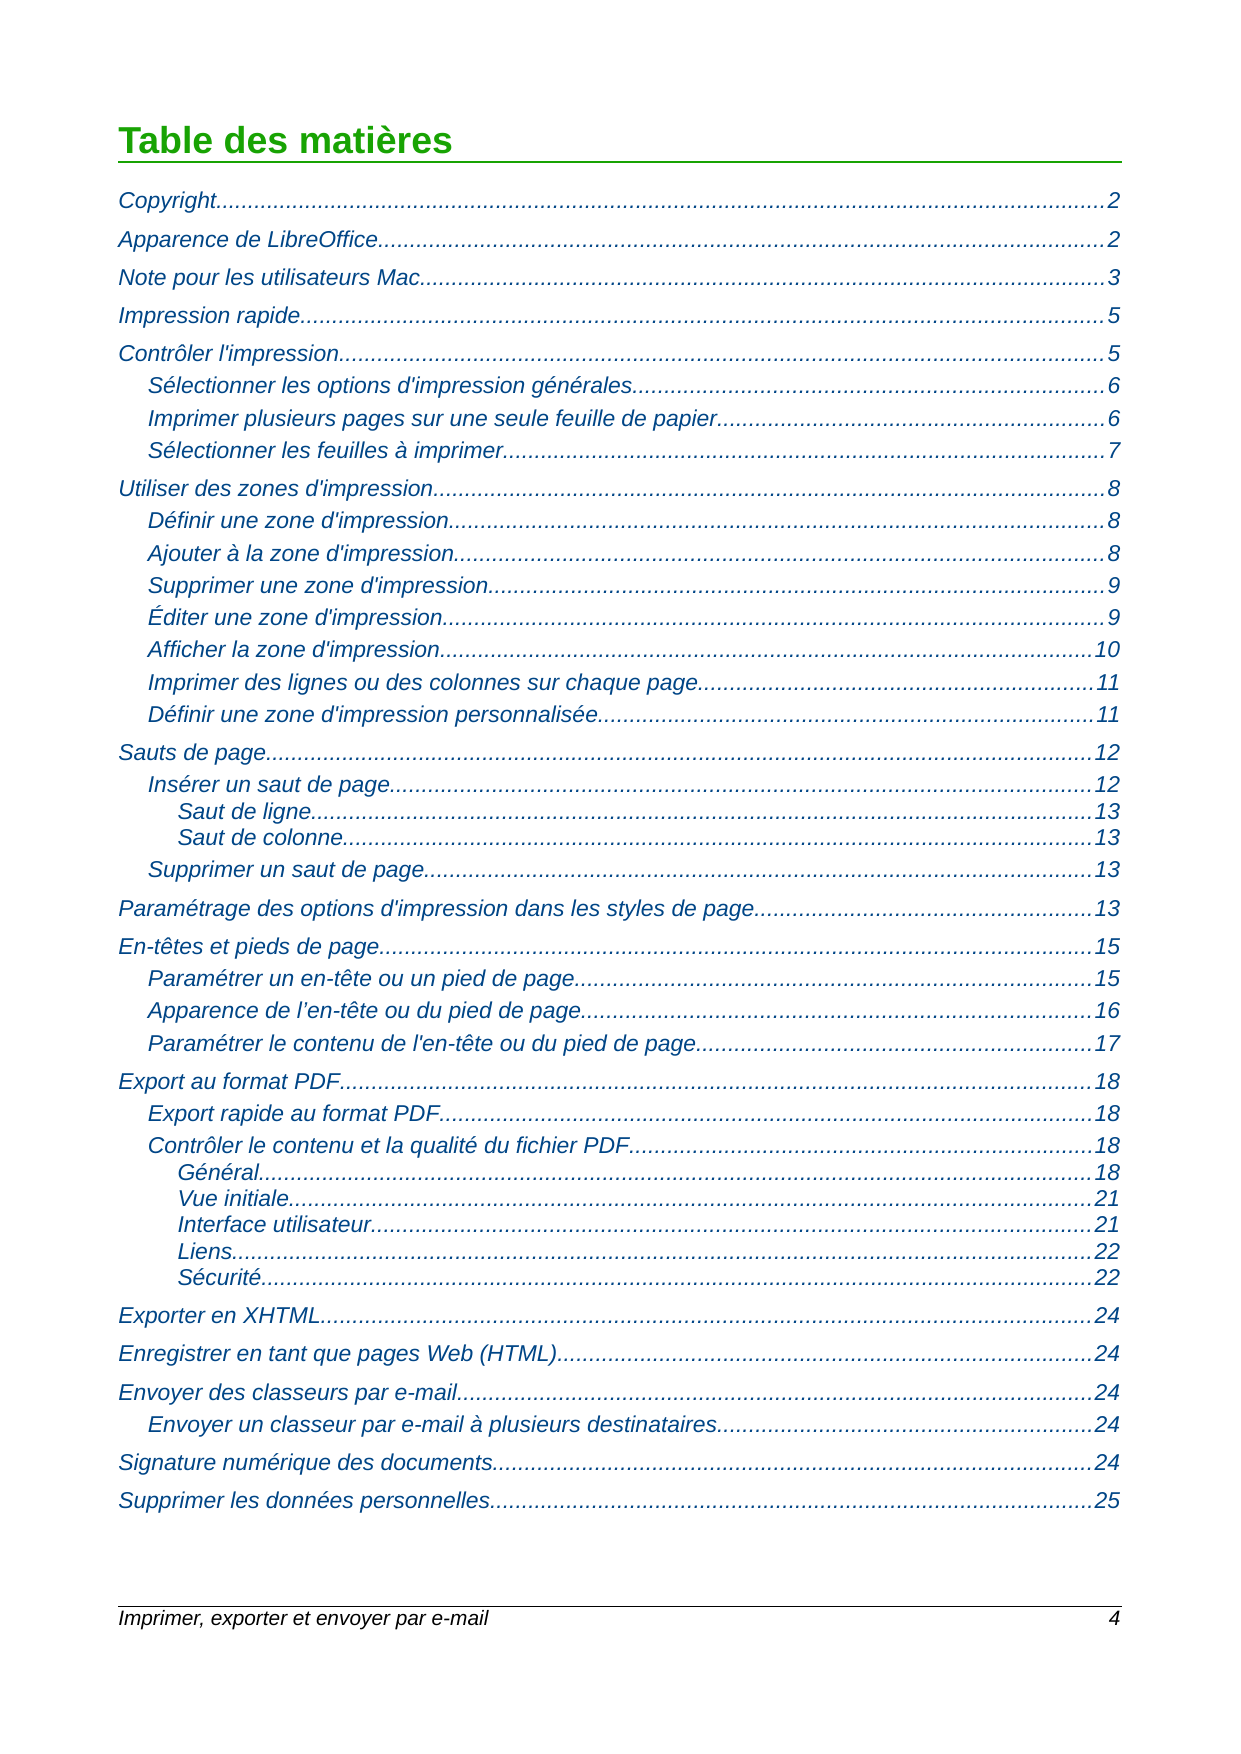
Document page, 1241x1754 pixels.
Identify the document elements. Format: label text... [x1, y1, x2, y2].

text Interface utilisateur 21 [177, 1211, 1122, 1238]
text Paramétrer un en-tête ou un pied de page 15 [148, 965, 1122, 991]
text Paramétrer le contenu de l'en-tête ou du pied de page 17 [148, 1029, 1122, 1056]
text Général 18 [177, 1159, 1122, 1185]
text Supprimer une zone d'impression 9 [148, 572, 1122, 598]
text Apparence de LibreOffice 2 [118, 226, 1122, 252]
text Imprimer plusieurs pages sur une seule feuille de papier 6 [148, 404, 1122, 431]
text Supprimer les données personnelles 25 [118, 1487, 1122, 1513]
text Enregistrer en tant que pages Web (HTML) 24 [118, 1340, 1122, 1367]
text Envoyer un classeur par e-mail à plusieurs destinataires 24 [148, 1411, 1122, 1437]
text Sélectionner les options d'impression générales 6 [148, 372, 1122, 399]
text Apparence de l’en-tête ou du pied de page 16 [148, 997, 1122, 1024]
text Afficher la zone d'impression 10 [148, 636, 1122, 663]
text En-têtes et pieds de page 15 [118, 933, 1122, 959]
text Définir une zone d'impression 8 [148, 507, 1122, 534]
text Éditer une zone d'impression 9 [148, 604, 1122, 631]
text Contrôler l'impression 5 [118, 340, 1122, 366]
text Insérer un saut de page 12 [148, 771, 1122, 798]
text Saut de ligne 13 [177, 798, 1122, 824]
text Vue initiale 21 [177, 1185, 1122, 1211]
text Saut de colonne 13 [177, 824, 1122, 851]
text Imprimer des lignes ou des colonnes sur chaque page 11 [148, 669, 1122, 695]
text Exporter en XHTML 24 [118, 1302, 1122, 1328]
text Paramétrage des options d'impression dans les styles de page 13 [118, 894, 1122, 921]
text Export au format PDF 18 [118, 1068, 1122, 1094]
text Envoyer des classeurs par e-mail 24 [118, 1378, 1122, 1405]
text Impression rapide 5 [118, 302, 1122, 328]
text Note pour les utilisateurs Mac 3 [118, 264, 1122, 290]
text Export rapide au format PDF 18 [148, 1100, 1122, 1126]
text Définir une zone d'impression personnalisée 11 [148, 701, 1122, 727]
text Utiliser des zones d'impression 8 [118, 475, 1122, 501]
text Supprimer un saut de page 13 [148, 856, 1122, 883]
text Sélectionner les feuilles à imprimer 7 [148, 437, 1122, 463]
text Sauts de page 12 [118, 739, 1122, 766]
text Sécurité 22 [177, 1264, 1122, 1290]
text Copyright 2 [118, 187, 1122, 214]
text Liens 22 [177, 1238, 1122, 1264]
text Contrôler le contenu et la qualité du fichier PDF 18 [148, 1132, 1122, 1159]
text Ajouter à la zone d'impression 8 [148, 539, 1122, 566]
text Table des matières [118, 118, 1122, 161]
text Signature numérique des documents 24 [118, 1449, 1122, 1475]
